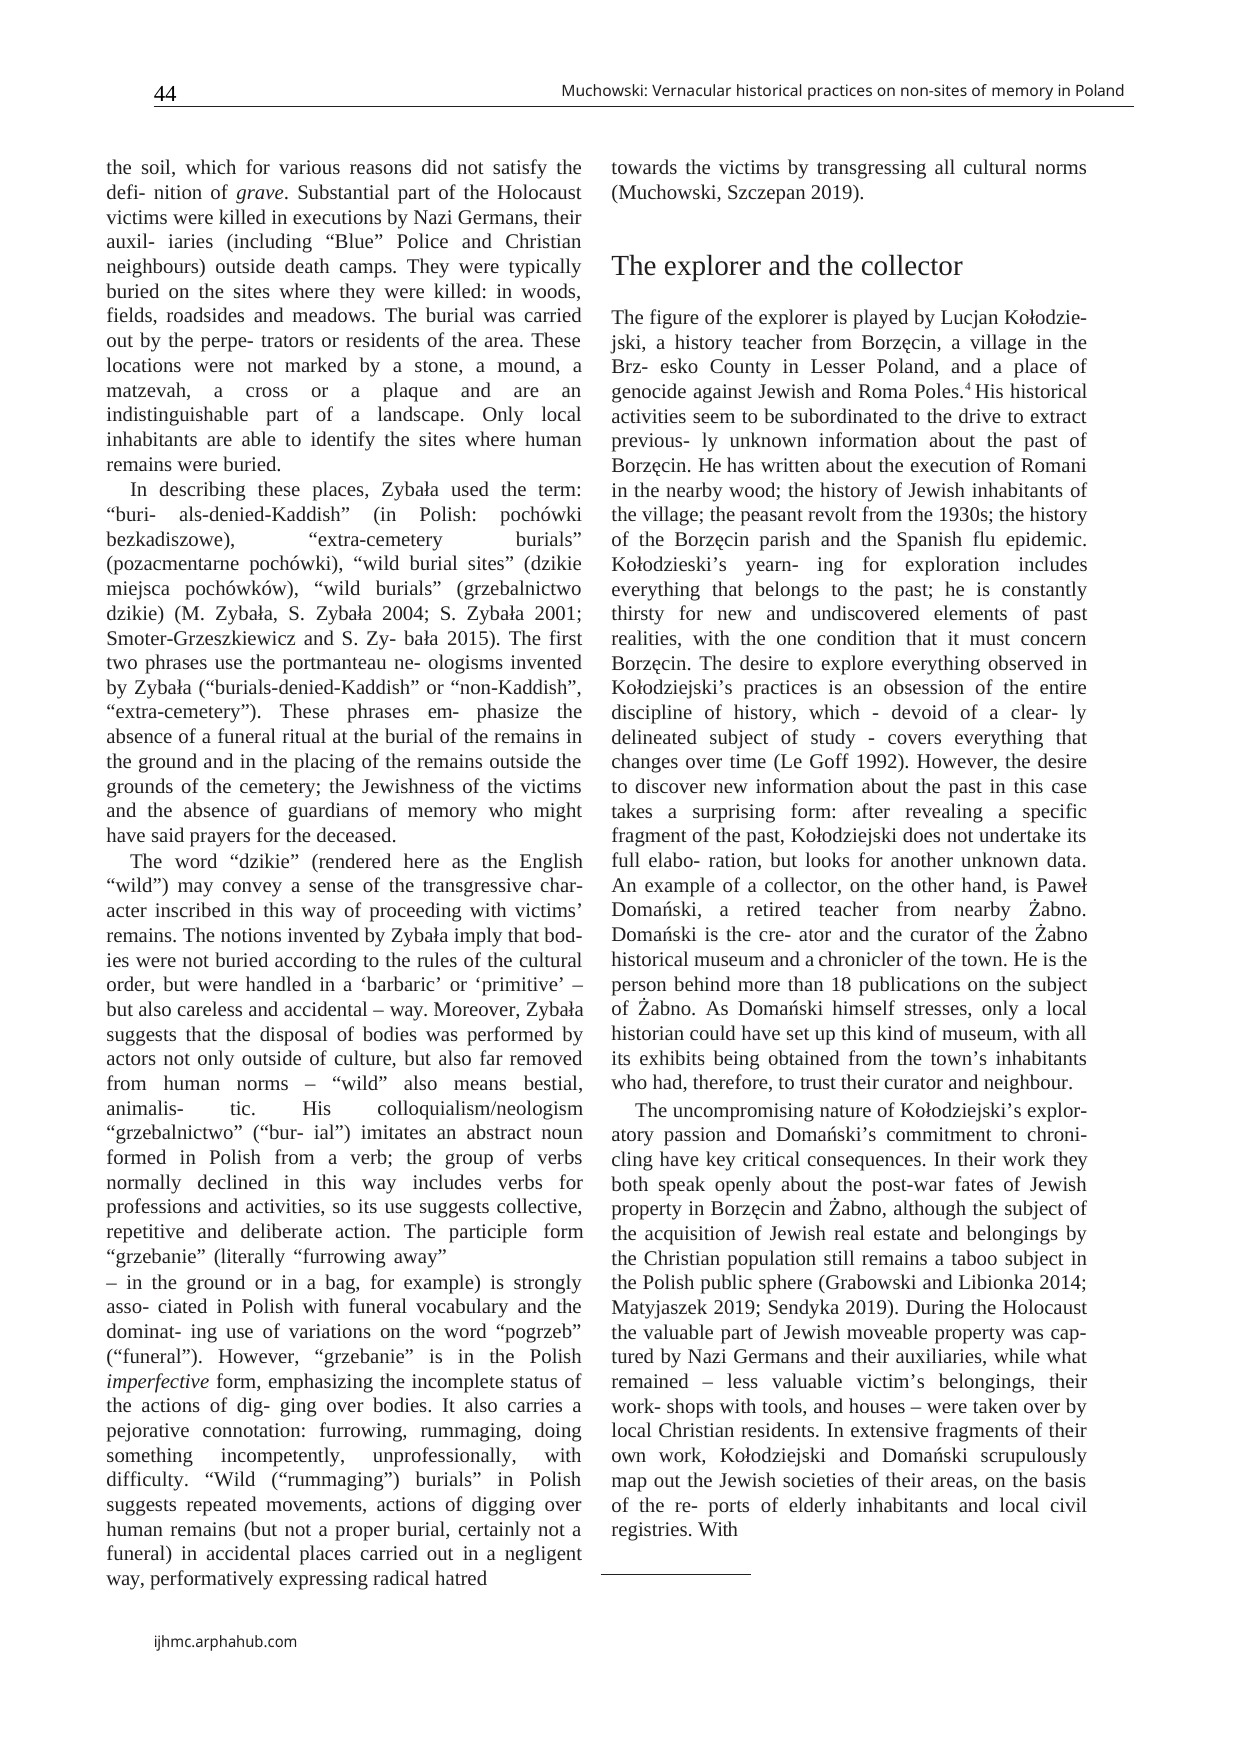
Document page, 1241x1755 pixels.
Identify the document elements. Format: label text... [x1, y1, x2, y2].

text – in the ground or in a bag, for example) is strongly asso- ciated in Polish with funeral vocabulary and the dominat- ing use of variations on the word “pogrzeb” (“funeral”). However, “grzebanie” is in the Polish imperfective form, emphasizing the incomplete status of the actions of dig- ging over bodies. It also carries a pejorative connotation: furrowing, rummaging, doing something incompetently, unprofessionally, with difficulty. “Wild (“rummaging”) burials” in Polish suggests repeated movements, actions of digging over human remains (but not a proper burial, certainly not a funeral) in accidental places carried out in a negligent way, performatively expressing radical hatred [106, 1270, 582, 1590]
subtitle The explorer and the collector [611, 248, 1147, 282]
text In describing these places, Zybała used the term: “buri- als-denied-Kaddish” (in Polish: pochówki bezkadiszowe), “extra-cemetery burials” (pozacmentarne pochówki), “wild burial sites” (dzikie miejsca pochówków), “wild burials” (grzebalnictwo dzikie) (M. Zybała, S. Zybała 2004; S. Zybała 2001; Smoter-Grzeszkiewicz and S. Zy- bała 2015). The first two phrases use the portmanteau ne- ologisms invented by Zybała (“burials-denied-Kaddish” or “non-Kaddish”, “extra-cemetery”). These phrases em- phasize the absence of a funeral ritual at the burial of the remains in the ground and in the placing of the remains outside the grounds of the cemetery; the Jewishness of the victims and the absence of guardians of memory who might have said prayers for the deceased. [106, 477, 582, 847]
text the soil, which for various reasons did not satisfy the defi- nition of grave. Substantial part of the Holocaust victims were killed in executions by Nazi Germans, their auxil- iaries (including “Blue” Police and Christian neighbours) outside death camps. They were typically buried on the sites where they were killed: in woods, fields, roadsides and meadows. The burial was carried out by the perpe- trators or residents of the area. These locations were not marked by a stone, a mound, a matzevah, a cross or a plaque and are an indistinguishable part of a landscape. Only local inhabitants are able to identify the sites where human remains were buried. [106, 155, 582, 476]
text towards the victims by transgressing all cultural norms (Muchowski, Szczepan 2019). [611, 155, 1088, 204]
text The word “dzikie” (rendered here as the English “wild”) may convey a sense of the transgressive char- acter inscribed in this way of proceeding with victims’ remains. The notions invented by Zybała imply that bod- ies were not buried according to the rules of the cultural order, but were handled in a ‘barbaric’ or ‘primitive’ – but also careless and accidental – way. Moreover, Zybała suggests that the disposal of bodies was performed by actors not only outside of culture, but also far removed from human norms – “wild” also means bestial, animalis- tic. His colloquialism/neologism “grzebalnictwo” (“bur- ial”) imitates an abstract noun formed in Polish from a verb; the group of verbs normally declined in this way includes verbs for professions and activities, so its use suggests collective, repetitive and deliberate action. The participle form “grzebanie” (literally “furrowing away” [106, 849, 583, 1268]
text The figure of the explorer is played by Lucjan Kołodzie- jski, a history teacher from Borzęcin, a village in the Brz- esko County in Lesser Poland, and a place of genocide against Jewish and Roma Poles.4 His historical activities seem to be subordinated to the drive to extract previous- ly unknown information about the past of Borzęcin. He has written about the execution of Romani in the nearby wood; the history of Jewish inhabitants of the village; the peasant revolt from the 1930s; the history of the Borzęcin parish and the Spanish flu epidemic. Kołodzieski’s yearn- ing for exploration includes everything that belongs to the past; he is constantly thirsty for new and undiscovered elements of past realities, with the one condition that it must concern Borzęcin. The desire to explore everything observed in Kołodziejski’s practices is an obsession of the entire discipline of history, which - devoid of a clear- ly delineated subject of study - covers everything that changes over time (Le Goff 1992). However, the desire to discover new information about the past in this case takes a surprising form: after revealing a specific fragment of the past, Kołodziejski does not undertake its full elabo- ration, but looks for another unknown data. An example of a collector, on the other hand, is Paweł Domański, a retired teacher from nearby Żabno. Domański is the cre- ator and the curator of the Żabno historical museum and a chronicler of the town. He is the person behind more than 18 publications on the subject of Żabno. As Domański himself stresses, only a local historian could have set up this kind of museum, with all its exhibits being obtained from the town’s inhabitants who had, therefore, to trust their curator and neighbour. [611, 305, 1087, 1094]
text The uncompromising nature of Kołodziejski’s explor- atory passion and Domański’s commitment to chroni- cling have key critical consequences. In their work they both speak openly about the post-war fates of Jewish property in Borzęcin and Żabno, although the subject of the acquisition of Jewish real estate and belongings by the Christian population still remains a taboo subject in the Polish public sphere (Grabowski and Libionka 2014; Matyjaszek 2019; Sendyka 2019). During the Holocaust the valuable part of Jewish moveable property was cap- tured by Nazi Germans and their auxiliaries, while what remained – less valuable victim’s belongings, their work- shops with tools, and houses – were taken over by local Christian residents. In extensive fragments of their own work, Kołodziejski and Domański scrupulously map out the Jewish societies of their areas, on the basis of the re- ports of elderly inhabitants and local civil registries. With [611, 1097, 1087, 1541]
